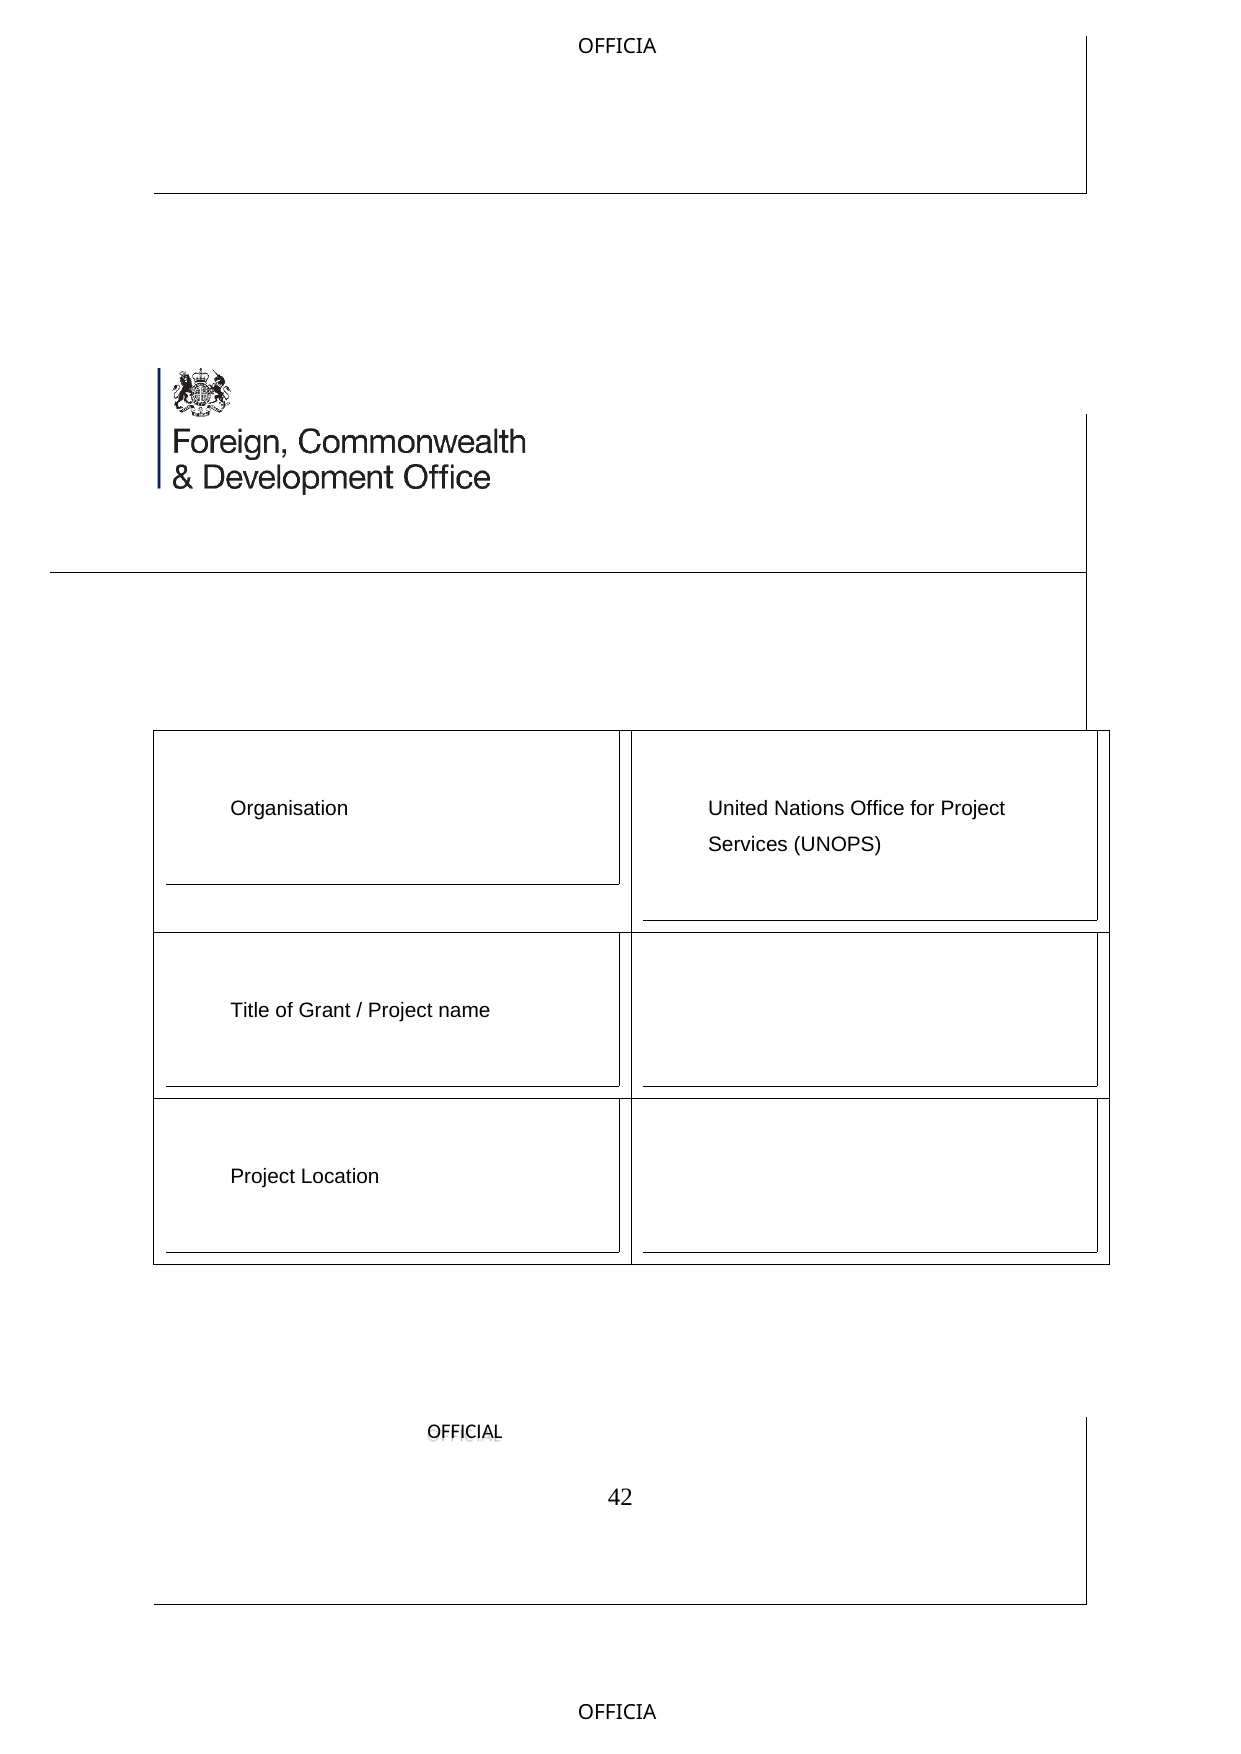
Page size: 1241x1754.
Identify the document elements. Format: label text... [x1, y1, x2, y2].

table_cell Title of Grant / Project name [154, 933, 631, 1098]
table_cell [632, 933, 1109, 1098]
table_cell Project Location [154, 1099, 631, 1264]
table_header Organisation [154, 731, 631, 932]
table_cell [632, 1099, 1109, 1264]
table_header United Nations Office for Project Services (UNOPS) [632, 731, 1109, 932]
